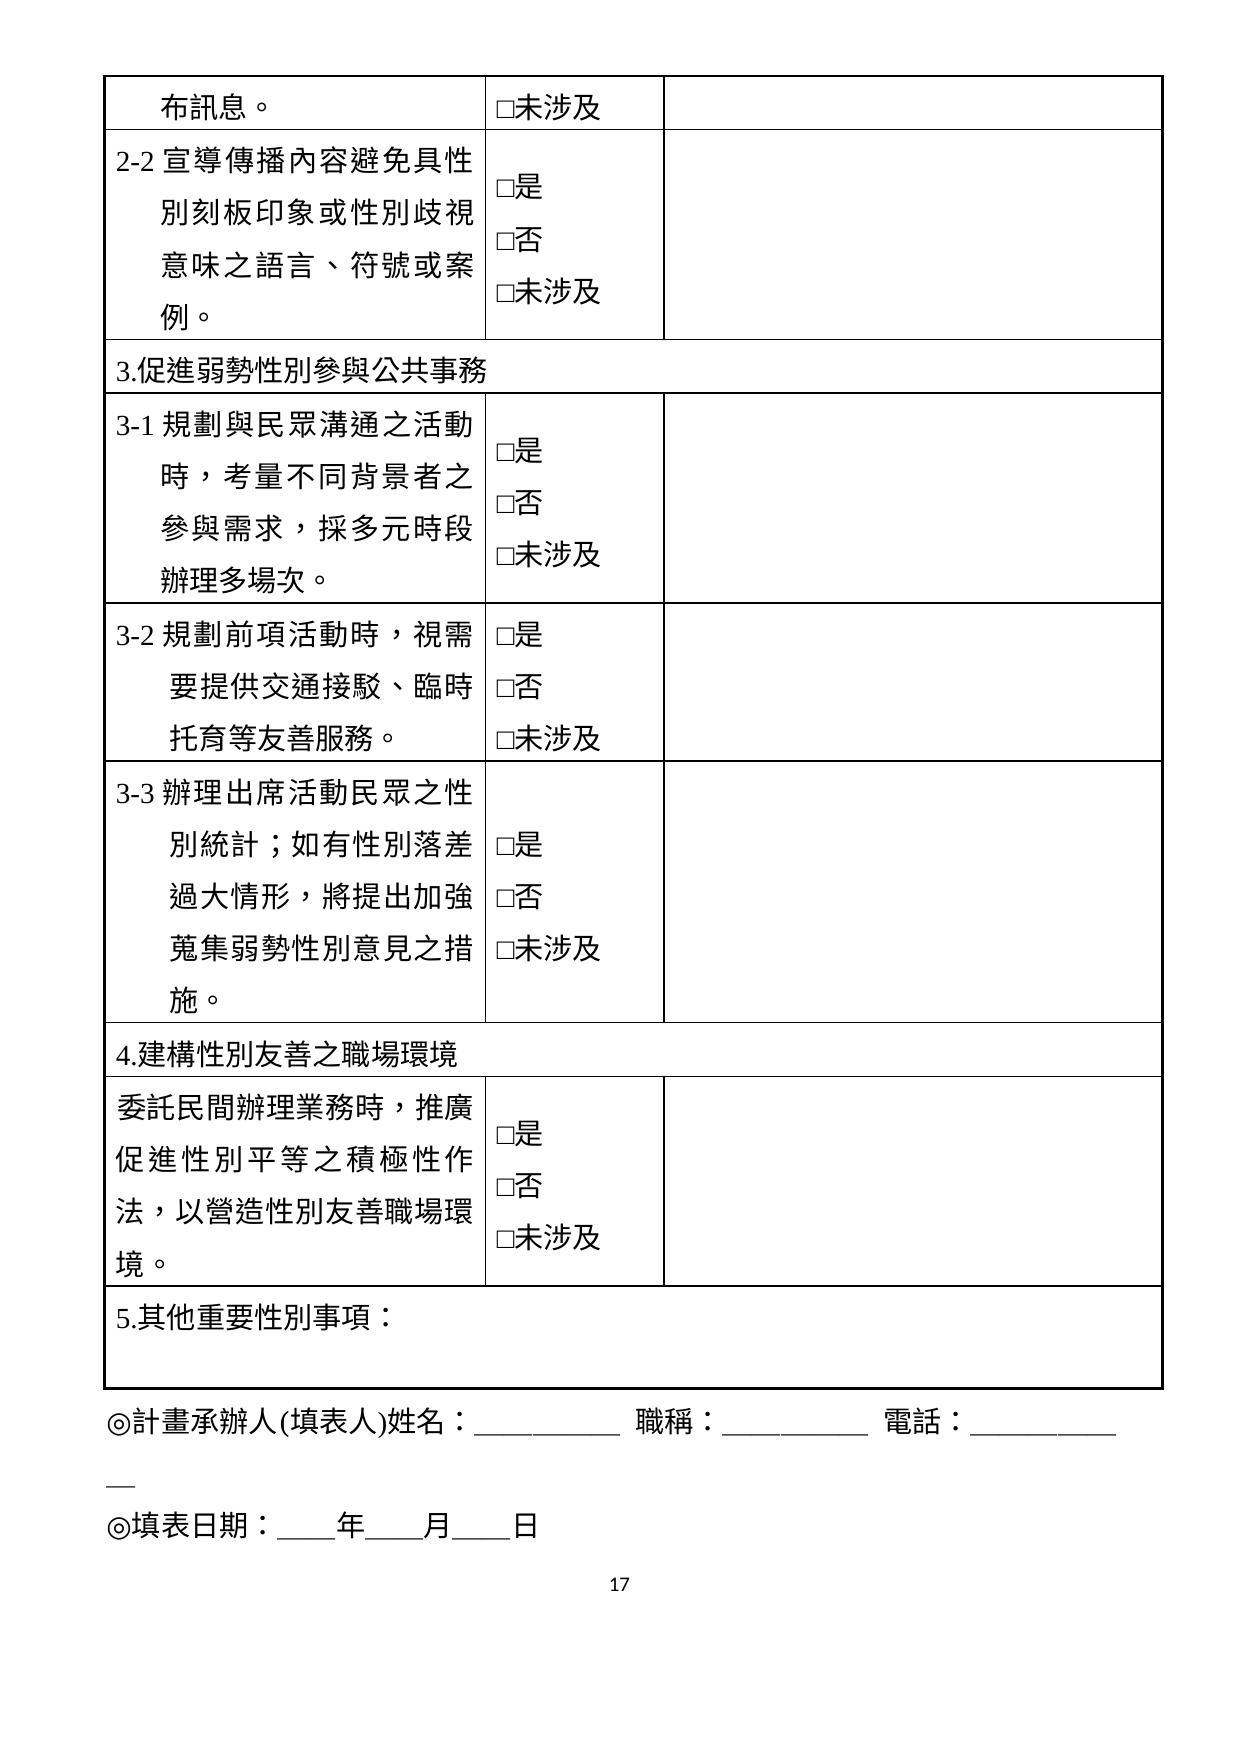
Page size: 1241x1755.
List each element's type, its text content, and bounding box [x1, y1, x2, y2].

table_cell 布訊息。 [106, 77, 485, 129]
table_cell [665, 762, 1161, 1022]
table_cell [1164, 339, 1168, 392]
table_cell [665, 604, 1161, 760]
table_cell 3-3辦理出席活動民眾之性別統計；如有性別落差過大情形，將提出加強蒐集弱勢性別意見之措施。 [106, 762, 485, 1022]
table_cell 5.其他重要性別事項： [106, 1287, 1161, 1387]
table_cell [1164, 760, 1168, 1022]
table_cell [1164, 75, 1168, 129]
table_cell 委託民間辦理業務時，推廣促進性別平等之積極性作法，以營造性別友善職場環境。 [106, 1077, 485, 1285]
table_cell [1164, 1285, 1168, 1387]
table_cell [1164, 129, 1168, 338]
table_cell 3-2規劃前項活動時，視需要提供交通接駁、臨時托育等友善服務。 [106, 604, 485, 760]
table_cell 4.建構性別友善之職場環境 [106, 1023, 1161, 1076]
table_cell [665, 1077, 1161, 1285]
table_cell [1164, 392, 1168, 602]
table_cell [1164, 1076, 1168, 1285]
table_cell □是 □否 □未涉及 [486, 762, 663, 1022]
table_cell [665, 77, 1161, 129]
table_cell □是 □否 □未涉及 [486, 1077, 663, 1285]
table_cell 3.促進弱勢性別參與公共事務 [106, 340, 1161, 392]
table_cell [665, 394, 1161, 602]
table_cell [665, 130, 1161, 338]
table_cell □未涉及 [486, 77, 663, 129]
text ◎填表日期：＿＿年＿＿月＿＿日 [106, 1494, 1132, 1547]
table_cell □是 □否 □未涉及 [486, 604, 663, 760]
table_cell [1164, 1022, 1168, 1076]
table_cell [1164, 602, 1168, 760]
table_cell 2-2宣導傳播內容避免具性別刻板印象或性別歧視意味之語言、符號或案例。 [106, 130, 485, 338]
table_cell □是 □否 □未涉及 [486, 394, 663, 602]
text ◎計畫承辦人(填表人)姓名：＿＿＿＿＿ 職稱：＿＿＿＿＿ 電話：＿＿＿＿＿＿ [106, 1390, 1132, 1494]
table_cell □是 □否 □未涉及 [486, 130, 663, 338]
table_cell 3-1規劃與民眾溝通之活動時，考量不同背景者之參與需求，採多元時段辦理多場次。 [106, 394, 485, 602]
